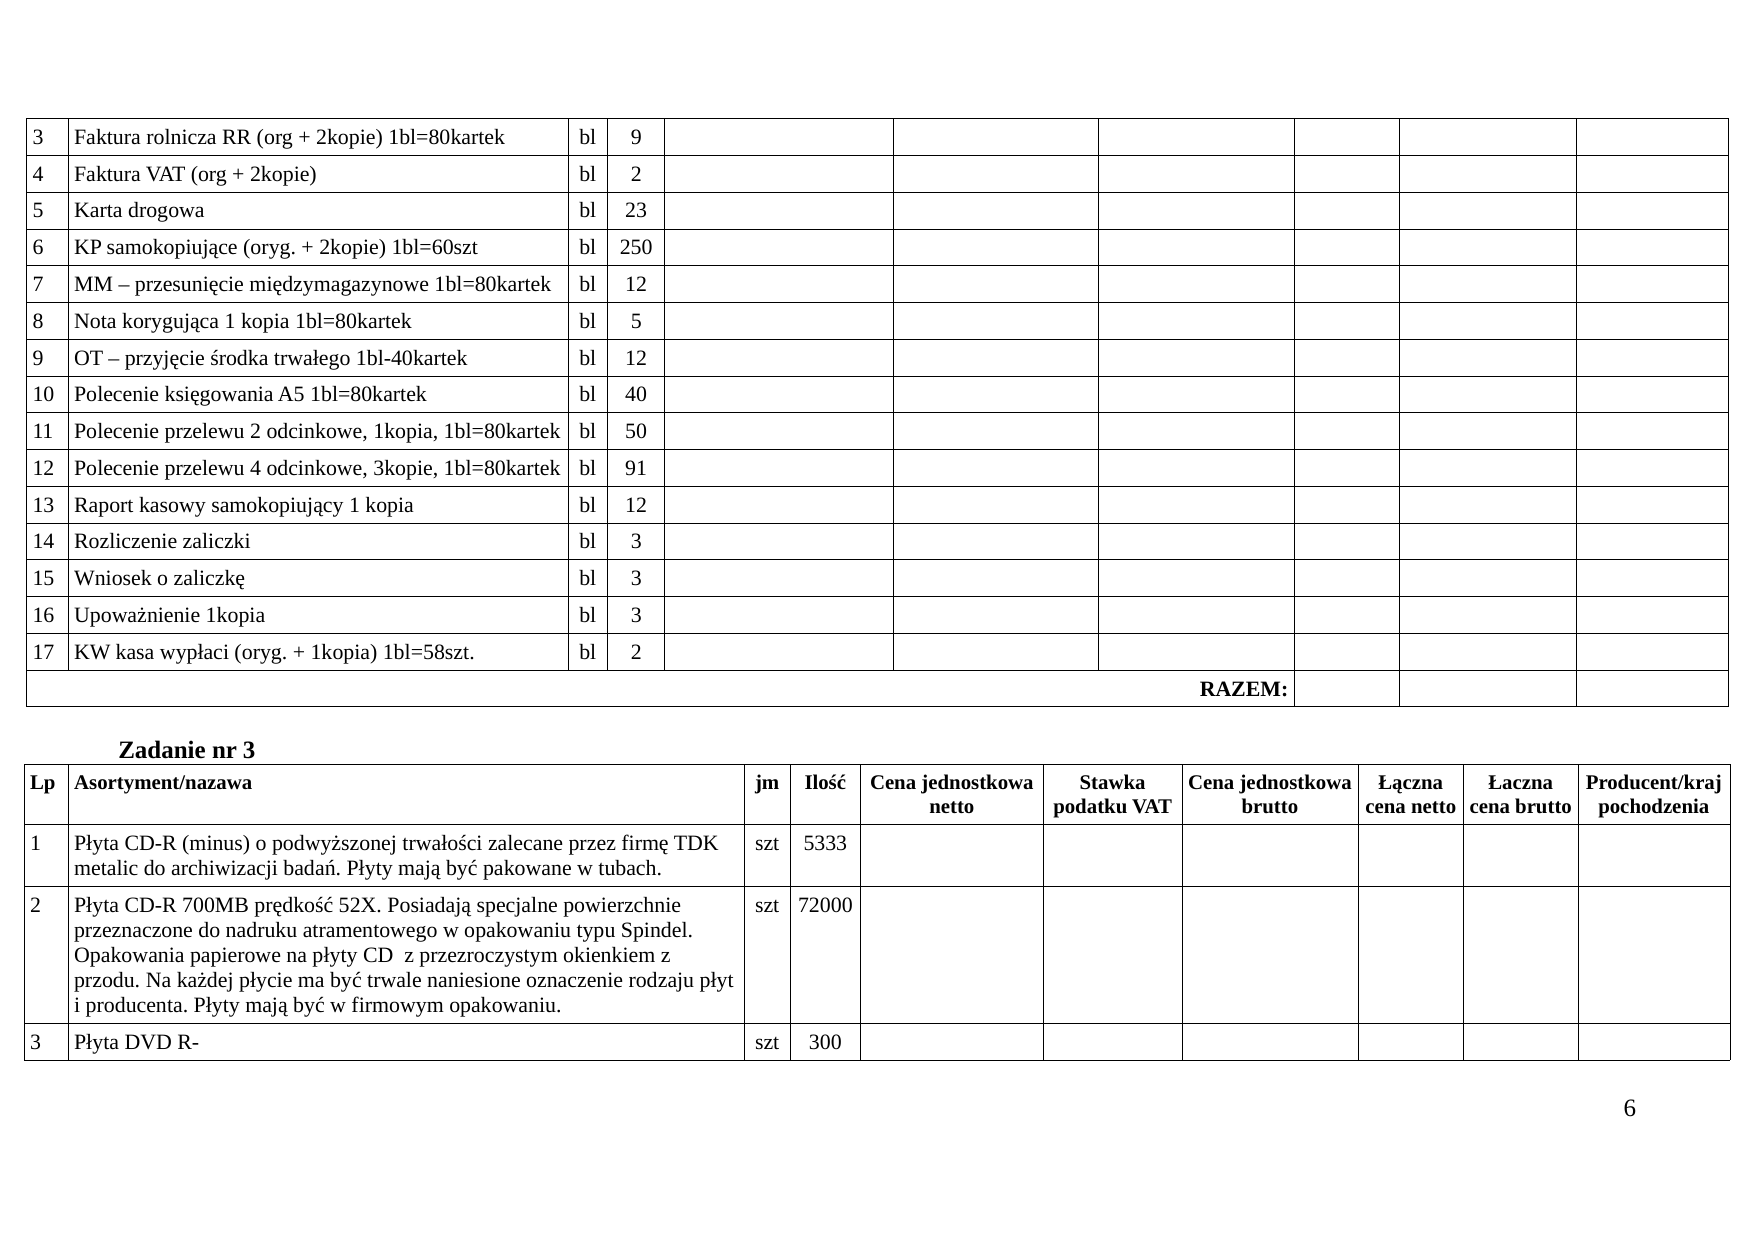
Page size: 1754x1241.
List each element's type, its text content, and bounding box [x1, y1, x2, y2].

table_cell [1099, 450, 1294, 486]
table_cell [1295, 450, 1399, 486]
table_cell 12 [608, 266, 664, 302]
table_cell bl [569, 303, 607, 339]
table_cell [1400, 119, 1576, 155]
table_cell [1295, 266, 1399, 302]
table_cell [1577, 340, 1728, 376]
table_cell Płyta DVD R- [69, 1024, 744, 1060]
table_cell RAZEM: [27, 671, 1294, 706]
table_cell [894, 156, 1098, 192]
table_cell 15 [27, 560, 68, 596]
table_cell [1295, 119, 1399, 155]
table_cell [894, 487, 1098, 523]
table_cell 9 [608, 119, 664, 155]
table_cell Faktura rolnicza RR (org + 2kopie) 1bl=80kartek [69, 119, 568, 155]
table_cell 2 [25, 887, 68, 1023]
table_cell [1099, 230, 1294, 265]
table_cell KP samokopiujące (oryg. + 2kopie) 1bl=60szt [69, 230, 568, 265]
table_cell [1099, 377, 1294, 412]
table_cell [1579, 887, 1730, 1023]
table_cell [1577, 230, 1728, 265]
table_cell [1044, 825, 1182, 886]
table_cell [665, 377, 893, 412]
table_cell [1400, 193, 1576, 228]
table_cell Wniosek o zaliczkę [69, 560, 568, 596]
table_cell 12 [608, 340, 664, 376]
table_cell [1359, 825, 1463, 886]
table_cell [1183, 1024, 1358, 1060]
table_cell 40 [608, 377, 664, 412]
table_cell [1400, 524, 1576, 559]
table_cell bl [569, 266, 607, 302]
table_cell [1099, 413, 1294, 449]
table_cell [665, 487, 893, 523]
table_header Producent/kraj pochodzenia [1579, 765, 1730, 824]
table_cell bl [569, 230, 607, 265]
table_cell 8 [27, 303, 68, 339]
table_header jm [745, 765, 790, 824]
table_cell [1099, 340, 1294, 376]
table_cell 23 [608, 193, 664, 228]
table_cell [665, 119, 893, 155]
table_cell [1183, 825, 1358, 886]
table_cell bl [569, 597, 607, 633]
table_cell [1295, 671, 1399, 706]
table_cell [894, 377, 1098, 412]
table_cell Polecenie przelewu 4 odcinkowe, 3kopie, 1bl=80kartek [69, 450, 568, 486]
table_cell [1400, 340, 1576, 376]
table_cell 3 [608, 524, 664, 559]
table_cell 4 [27, 156, 68, 192]
table_cell 5 [27, 193, 68, 228]
table_cell [1295, 560, 1399, 596]
table_cell 6 [27, 230, 68, 265]
table_cell [894, 450, 1098, 486]
table_cell [665, 230, 893, 265]
table_cell OT – przyjęcie środka trwałego 1bl-40kartek [69, 340, 568, 376]
table_cell [1577, 671, 1728, 706]
table_cell Płyta CD-R 700MB prędkość 52X. Posiadają specjalne powierzchnie przeznaczone do nadruku atramentowego w opakowaniu typu Spindel. Opakowania papierowe na płyty CD z przezroczystym okienkiem z przodu. Na każdej płycie ma być trwale naniesione oznaczenie rodzaju płyt i producenta. Płyty mają być w firmowym opakowaniu. [69, 887, 744, 1023]
table_cell bl [569, 524, 607, 559]
table_cell bl [569, 119, 607, 155]
table_cell [1295, 524, 1399, 559]
table_cell [665, 156, 893, 192]
table_cell 2 [608, 156, 664, 192]
table_cell 17 [27, 634, 68, 670]
table_cell [1295, 634, 1399, 670]
table_cell [1577, 634, 1728, 670]
table_header Cena jednostkowa netto [861, 765, 1043, 824]
table_cell [1295, 377, 1399, 412]
table_cell [1295, 156, 1399, 192]
table_cell 91 [608, 450, 664, 486]
table_cell [1577, 193, 1728, 228]
table_cell [665, 597, 893, 633]
table_cell [1577, 303, 1728, 339]
table_cell [894, 230, 1098, 265]
table_cell 7 [27, 266, 68, 302]
table_cell 72000 [791, 887, 860, 1023]
table_cell [1400, 450, 1576, 486]
table_cell [861, 887, 1043, 1023]
table_cell 5 [608, 303, 664, 339]
table_cell 3 [25, 1024, 68, 1060]
table_cell [894, 634, 1098, 670]
table_cell [665, 524, 893, 559]
table_header Ilość [791, 765, 860, 824]
table_cell [861, 1024, 1043, 1060]
table_cell [894, 119, 1098, 155]
table_cell [1579, 1024, 1730, 1060]
table_cell [1577, 450, 1728, 486]
table_cell [1464, 825, 1578, 886]
table_cell [1295, 597, 1399, 633]
table_cell [665, 413, 893, 449]
table_cell Upoważnienie 1kopia [69, 597, 568, 633]
table_cell [1183, 887, 1358, 1023]
table_header Cena jednostkowa brutto [1183, 765, 1358, 824]
table_cell [1579, 825, 1730, 886]
table_cell [894, 413, 1098, 449]
table_cell [1577, 377, 1728, 412]
table_cell bl [569, 156, 607, 192]
table_cell [1099, 193, 1294, 228]
table_cell KW kasa wypłaci (oryg. + 1kopia) 1bl=58szt. [69, 634, 568, 670]
table_cell szt [745, 825, 790, 886]
table_cell [894, 560, 1098, 596]
table_cell [1099, 524, 1294, 559]
table_cell [1400, 303, 1576, 339]
table_cell [1464, 887, 1578, 1023]
table_cell bl [569, 560, 607, 596]
table_cell [1295, 303, 1399, 339]
table_cell [665, 560, 893, 596]
table_cell [665, 266, 893, 302]
table_cell Rozliczenie zaliczki [69, 524, 568, 559]
table_cell [1464, 1024, 1578, 1060]
table_cell Karta drogowa [69, 193, 568, 228]
table_cell Faktura VAT (org + 2kopie) [69, 156, 568, 192]
table_cell [1577, 524, 1728, 559]
table_cell [894, 597, 1098, 633]
table_cell [1099, 119, 1294, 155]
table_cell [1577, 413, 1728, 449]
table_cell Raport kasowy samokopiujący 1 kopia [69, 487, 568, 523]
table_cell [1295, 230, 1399, 265]
table_cell [1577, 597, 1728, 633]
table_cell 1 [25, 825, 68, 886]
table_cell bl [569, 340, 607, 376]
table_cell [1099, 266, 1294, 302]
table_cell [894, 266, 1098, 302]
table_cell 300 [791, 1024, 860, 1060]
table_cell [1099, 487, 1294, 523]
table_cell bl [569, 487, 607, 523]
table_cell 12 [608, 487, 664, 523]
table_cell [1044, 1024, 1182, 1060]
table_cell [1577, 487, 1728, 523]
table_cell bl [569, 450, 607, 486]
text Zadanie nr 3 [118, 735, 1636, 764]
table_cell [894, 524, 1098, 559]
table_cell 9 [27, 340, 68, 376]
table_cell Polecenie księgowania A5 1bl=80kartek [69, 377, 568, 412]
table_cell [1400, 377, 1576, 412]
table_cell [1400, 487, 1576, 523]
table_cell 14 [27, 524, 68, 559]
table_cell [665, 340, 893, 376]
table_cell 13 [27, 487, 68, 523]
table_cell [1295, 487, 1399, 523]
table_cell 250 [608, 230, 664, 265]
table_cell [861, 825, 1043, 886]
table_header Łączna cena netto [1359, 765, 1463, 824]
table_cell Płyta CD-R (minus) o podwyższonej trwałości zalecane przez firmę TDK metalic do archiwizacji badań. Płyty mają być pakowane w tubach. [69, 825, 744, 886]
table_cell [1577, 266, 1728, 302]
table_cell Nota korygująca 1 kopia 1bl=80kartek [69, 303, 568, 339]
table_cell [894, 340, 1098, 376]
table_cell [1295, 413, 1399, 449]
table_cell 3 [27, 119, 68, 155]
table_cell [1099, 303, 1294, 339]
table_cell [1577, 560, 1728, 596]
table_cell [1400, 671, 1576, 706]
table_cell [665, 450, 893, 486]
table_cell [1099, 560, 1294, 596]
table_cell [1295, 340, 1399, 376]
table_cell bl [569, 413, 607, 449]
table_cell [665, 303, 893, 339]
table_cell [1400, 597, 1576, 633]
table_cell [665, 193, 893, 228]
table_cell [1099, 597, 1294, 633]
table_cell 50 [608, 413, 664, 449]
table_header Stawka podatku VAT [1044, 765, 1182, 824]
table_cell 12 [27, 450, 68, 486]
table_cell [1400, 634, 1576, 670]
table_cell MM – przesunięcie międzymagazynowe 1bl=80kartek [69, 266, 568, 302]
table_cell [1400, 266, 1576, 302]
table_cell szt [745, 1024, 790, 1060]
table_cell [1400, 156, 1576, 192]
table_cell [1577, 119, 1728, 155]
table_header Asortyment/nazawa [69, 765, 744, 824]
table_cell [894, 193, 1098, 228]
table_cell [1400, 230, 1576, 265]
table_cell [1044, 887, 1182, 1023]
table_cell bl [569, 634, 607, 670]
table_cell [894, 303, 1098, 339]
table_cell [1359, 887, 1463, 1023]
table_cell 10 [27, 377, 68, 412]
table_cell [1400, 560, 1576, 596]
table_cell [1400, 413, 1576, 449]
table_cell [1577, 156, 1728, 192]
table_cell 3 [608, 560, 664, 596]
table_cell [1295, 193, 1399, 228]
table_cell szt [745, 887, 790, 1023]
table_header Łaczna cena brutto [1464, 765, 1578, 824]
table_header Lp [25, 765, 68, 824]
table_cell 2 [608, 634, 664, 670]
table_cell [665, 634, 893, 670]
table_cell [1099, 634, 1294, 670]
table_cell bl [569, 193, 607, 228]
table_cell 11 [27, 413, 68, 449]
table_cell 3 [608, 597, 664, 633]
table_cell bl [569, 377, 607, 412]
table_cell [1359, 1024, 1463, 1060]
table_cell 16 [27, 597, 68, 633]
table_cell Polecenie przelewu 2 odcinkowe, 1kopia, 1bl=80kartek [69, 413, 568, 449]
table_cell [1099, 156, 1294, 192]
table_cell 5333 [791, 825, 860, 886]
